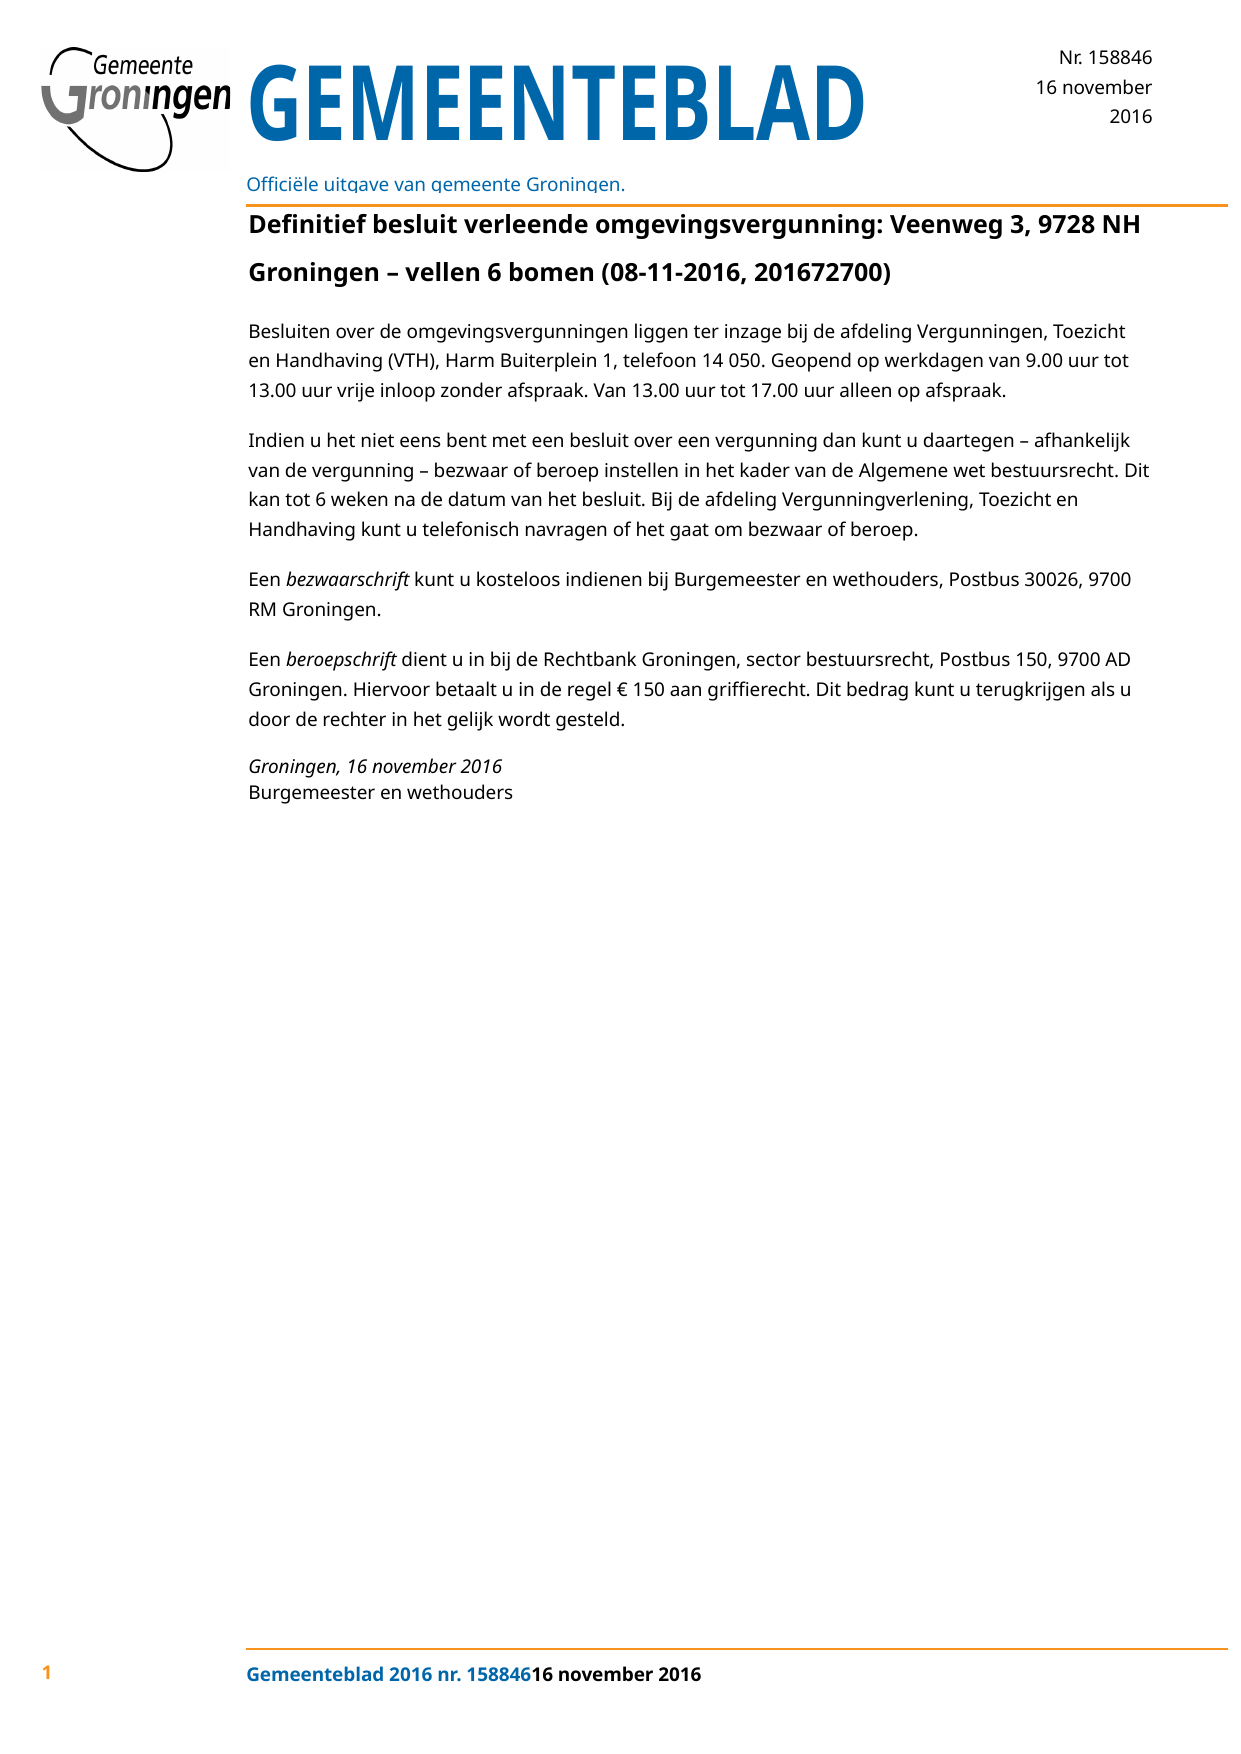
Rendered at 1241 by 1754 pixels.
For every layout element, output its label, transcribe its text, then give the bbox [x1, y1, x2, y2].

text Groningen, 16 november 2016 [248, 754, 1152, 779]
text Een beroepschrift dient u in bij de Rechtbank Groningen, sector bestuursrecht, Postbus 150, 9700 AD Groningen. Hiervoor betaalt u in de regel € 150 aan griffierecht. Dit bedrag kunt u terugkrijgen als u door de rechter in het gelijk wordt gesteld. [248, 647, 1152, 732]
text Indien u het niet eens bent met een besluit over een vergunning dan kunt u daartegen – afhankelijk van de vergunning – bezwaar of beroep instellen in het kader van de Algemene wet bestuursrecht. Dit kan tot 6 weken na de datum van het besluit. Bij de afdeling Vergunningverlening, Toezicht en Handhaving kunt u telefonisch navragen of het gaat om bezwaar of beroep. [248, 427, 1152, 542]
text Definitief besluit verleende omgevingsvergunning: Veenweg 3, 9728 NH Groningen – vellen 6 bomen (08-11-2016, 201672700) [248, 207, 1152, 288]
text Een bezwaarschrift kunt u kosteloos indienen bij Burgemeester en wethouders, Postbus 30026, 9700 RM Groningen. [248, 567, 1152, 622]
text Besluiten over de omgevingsvergunningen liggen ter inzage bij de afdeling Vergunningen, Toezicht en Handhaving (VTH), Harm Buiterplein 1, telefoon 14 050. Geopend op werkdagen van 9.00 uur tot 13.00 uur vrije inloop zonder afspraak. Van 13.00 uur tot 17.00 uur alleen op afspraak. [248, 318, 1152, 403]
picture [41, 47, 231, 172]
text Burgemeester en wethouders [248, 779, 1152, 805]
